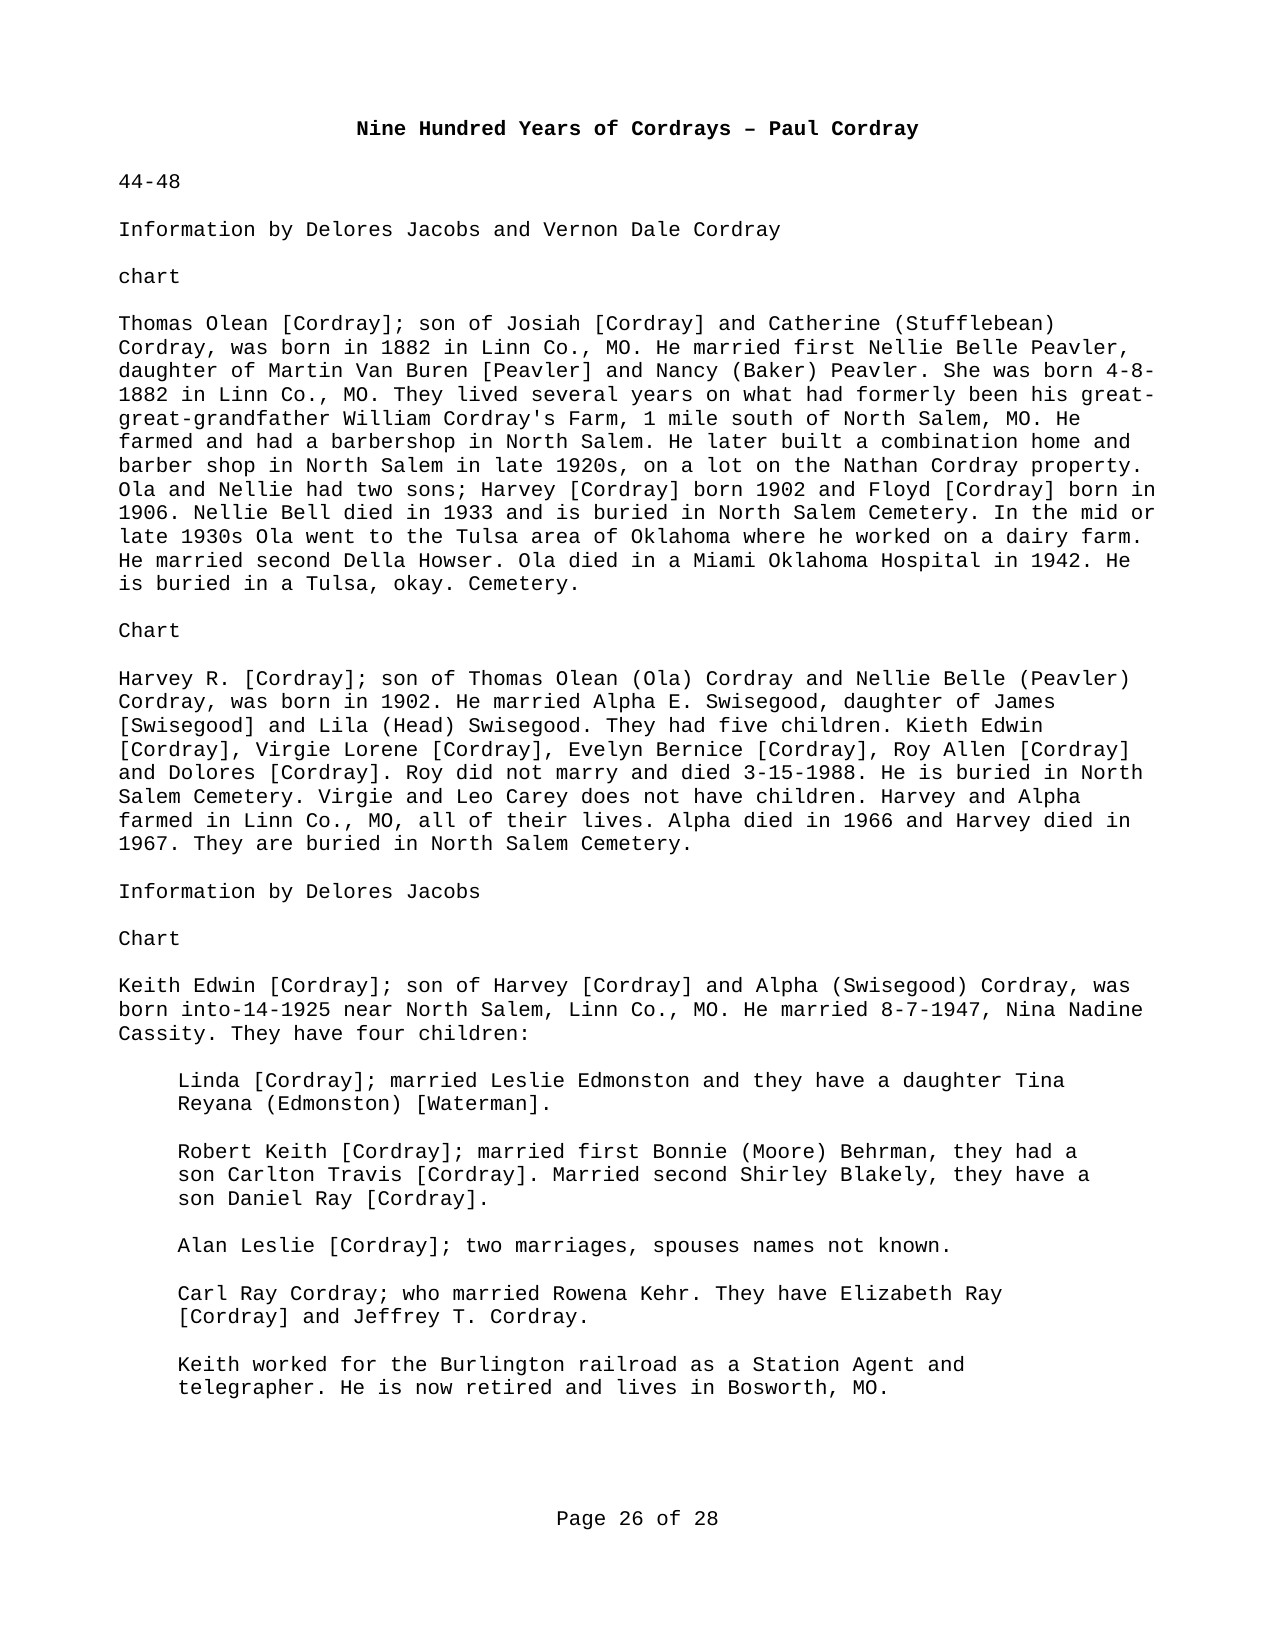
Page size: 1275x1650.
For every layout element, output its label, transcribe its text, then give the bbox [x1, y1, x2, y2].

text Information by Delores Jacobs [118, 881, 1157, 904]
text Carl Ray Cordray; who married Rowena Kehr. They have Elizabeth Ray [Cordray] and Jeffrey T. Cordray. [177, 1283, 1098, 1330]
text Keith Edwin [Cordray]; son of Harvey [Cordray] and Alpha (Swisegood) Cordray, was born into-14-1925 near North Salem, Linn Co., MO. He married 8-7-1947, Nina Nadine Cassity. They have four children: [118, 975, 1157, 1046]
text Chart [118, 621, 1157, 644]
text Alan Leslie [Cordray]; two marriages, spouses names not known. [177, 1235, 1098, 1259]
text Keith worked for the Burlington railroad as a Station Agent and telegrapher. He is now retired and lives in Bosworth, MO. [177, 1353, 1098, 1401]
text 44-48 [118, 171, 1157, 195]
text Harvey R. [Cordray]; son of Thomas Olean (Ola) Cordray and Nellie Belle (Peavler) Cordray, was born in 1902. He married Alpha E. Swisegood, daughter of James [Swisegood] and Lila (Head) Swisegood. They had five children. Kieth Edwin [Cordray], Virgie Lorene [Cordray], Evelyn Bernice [Cordray], Roy Allen [Cordray] and Dolores [Cordray]. Roy did not marry and died 3-15-1988. He is buried in North Salem Cemetery. Virgie and Leo Carey does not have children. Harvey and Alpha farmed in Linn Co., MO, all of their lives. Alpha died in 1966 and Harvey died in 1967. They are buried in North Salem Cemetery. [118, 668, 1157, 857]
text chart [118, 266, 1157, 289]
text Robert Keith [Cordray]; married first Bonnie (Moore) Behrman, they had a son Carlton Travis [Cordray]. Married second Shirley Blakely, they have a son Daniel Ray [Cordray]. [177, 1141, 1098, 1212]
text Linda [Cordray]; married Leslie Edmonston and they have a daughter Tina Reyana (Edmonston) [Waterman]. [177, 1070, 1098, 1117]
text Thomas Olean [Cordray]; son of Josiah [Cordray] and Catherine (Stufflebean) Cordray, was born in 1882 in Linn Co., MO. He married first Nellie Belle Peavler, daughter of Martin Van Buren [Peavler] and Nancy (Baker) Peavler. She was born 4-8-1882 in Linn Co., MO. They lived several years on what had formerly been his great-great-grandfather William Cordray's Farm, 1 mile south of North Salem, MO. He farmed and had a barbershop in North Salem. He later built a combination home and barber shop in North Salem in late 1920s, on a lot on the Nathan Cordray property. Ola and Nellie had two sons; Harvey [Cordray] born 1902 and Floyd [Cordray] born in 1906. Nellie Bell died in 1933 and is buried in North Salem Cemetery. In the mid or late 1930s Ola went to the Tulsa area of Oklahoma where he worked on a dairy farm. He married second Della Howser. Ola died in a Miami Oklahoma Hospital in 1942. He is buried in a Tulsa, okay. Cemetery. [118, 313, 1157, 597]
text Information by Delores Jacobs and Vernon Dale Cordray [118, 218, 1157, 242]
text Chart [118, 928, 1157, 952]
